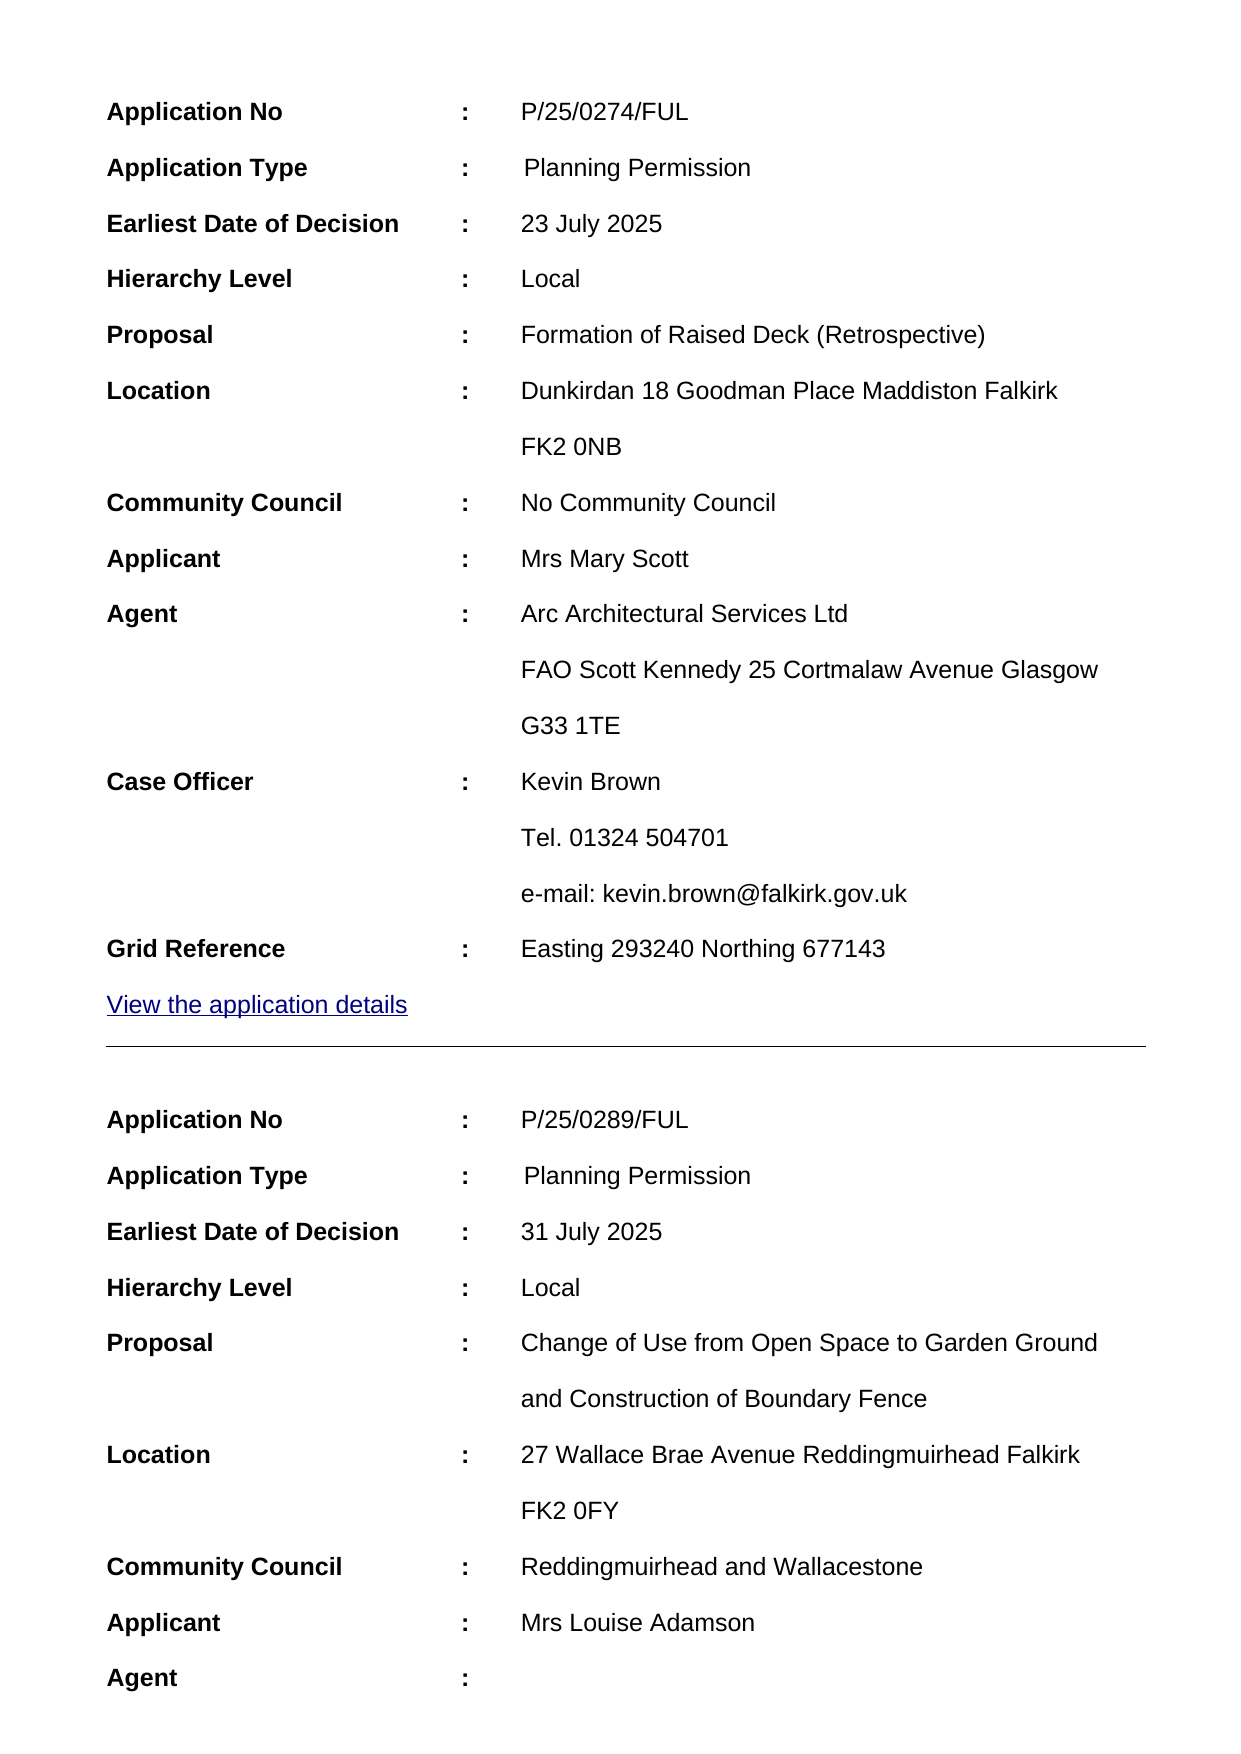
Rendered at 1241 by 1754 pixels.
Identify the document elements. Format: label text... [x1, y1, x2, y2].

text Applicant : Mrs Mary Scott [106, 543, 1146, 572]
text FAO Scott Kennedy 25 Cortmalaw Avenue Glasgow [106, 655, 1146, 684]
text Location : 27 Wallace Brae Avenue Reddingmuirhead Falkirk [106, 1440, 1146, 1469]
text Proposal : Formation of Raised Deck (Retrospective) [106, 320, 1146, 349]
text Application Type : Planning Permission [106, 1161, 1146, 1189]
text Earliest Date of Decision : 23 July 2025 [106, 208, 1146, 237]
text G33 1TE [106, 711, 1146, 740]
text e-mail: kevin.brown@falkirk.gov.uk [106, 878, 1146, 907]
text Tel. 01324 504701 [106, 823, 1146, 851]
text Applicant : Mrs Louise Adamson [106, 1607, 1146, 1636]
text Case Officer : Kevin Brown [106, 767, 1146, 796]
text Grid Reference : Easting 293240 Northing 677143 [106, 934, 1146, 963]
text Agent : [106, 1663, 1146, 1692]
text Earliest Date of Decision : 31 July 2025 [106, 1217, 1146, 1245]
text Community Council : No Community Council [106, 488, 1146, 516]
text Application No : P/25/0274/FUL [106, 97, 1146, 126]
text Community Council : Reddingmuirhead and Wallacestone [106, 1552, 1146, 1580]
text Application No : P/25/0289/FUL [106, 1105, 1146, 1134]
text Hierarchy Level : Local [106, 264, 1146, 293]
text FK2 0NB [106, 432, 1146, 461]
text View the application details [106, 990, 1146, 1019]
text Application Type : Planning Permission [106, 153, 1146, 181]
text Agent : Arc Architectural Services Ltd [106, 599, 1146, 628]
text and Construction of Boundary Fence [106, 1384, 1146, 1413]
text Hierarchy Level : Local [106, 1272, 1146, 1301]
text Proposal : Change of Use from Open Space to Garden Ground [106, 1328, 1146, 1357]
text Location : Dunkirdan 18 Goodman Place Maddiston Falkirk [106, 376, 1146, 405]
text FK2 0FY [106, 1496, 1146, 1524]
